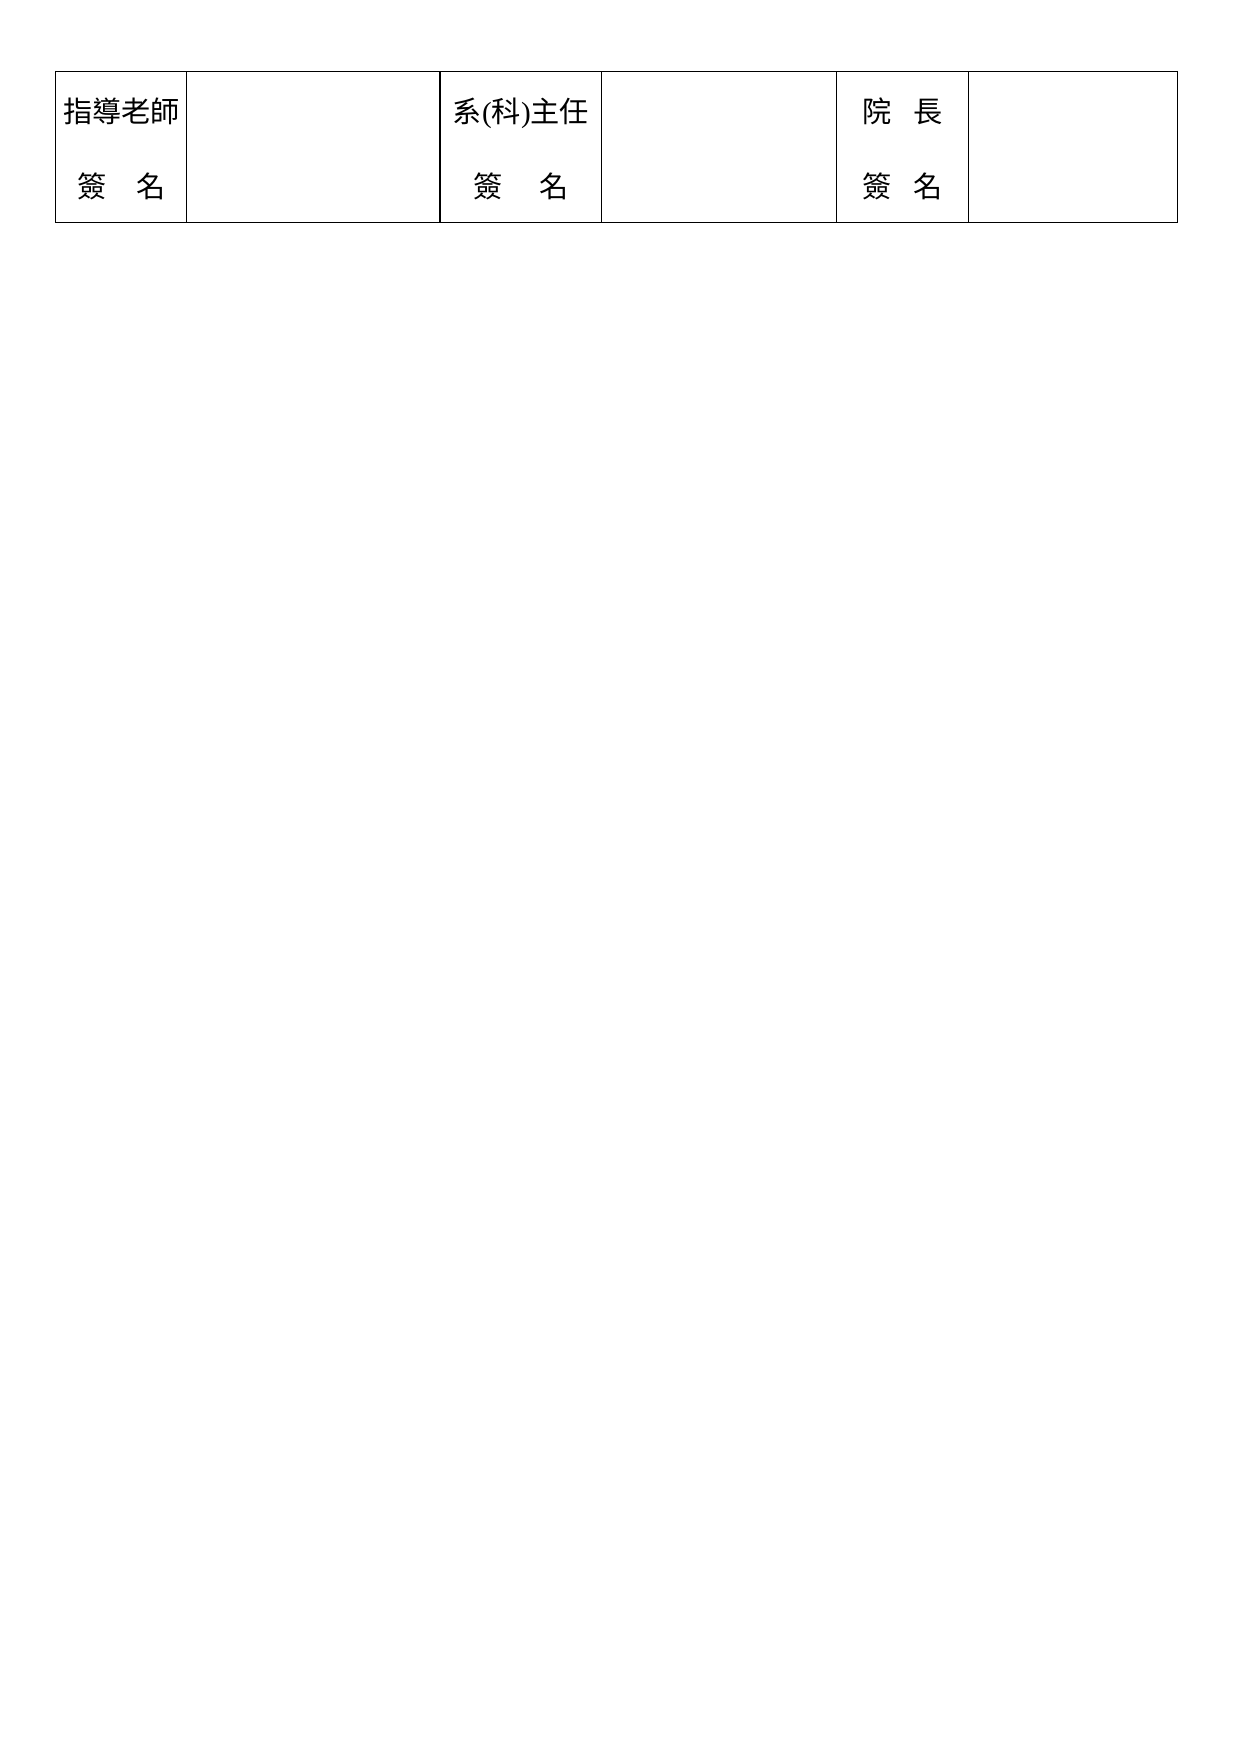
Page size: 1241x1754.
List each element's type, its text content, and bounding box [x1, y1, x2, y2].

table_cell 系(科)主任 簽 名 [441, 72, 601, 222]
table_cell [187, 72, 439, 222]
table_cell 指導老師 簽 名 [56, 72, 186, 222]
table_cell [969, 72, 1177, 222]
table_cell 院 長 簽 名 [837, 72, 968, 222]
table_cell [602, 72, 836, 222]
